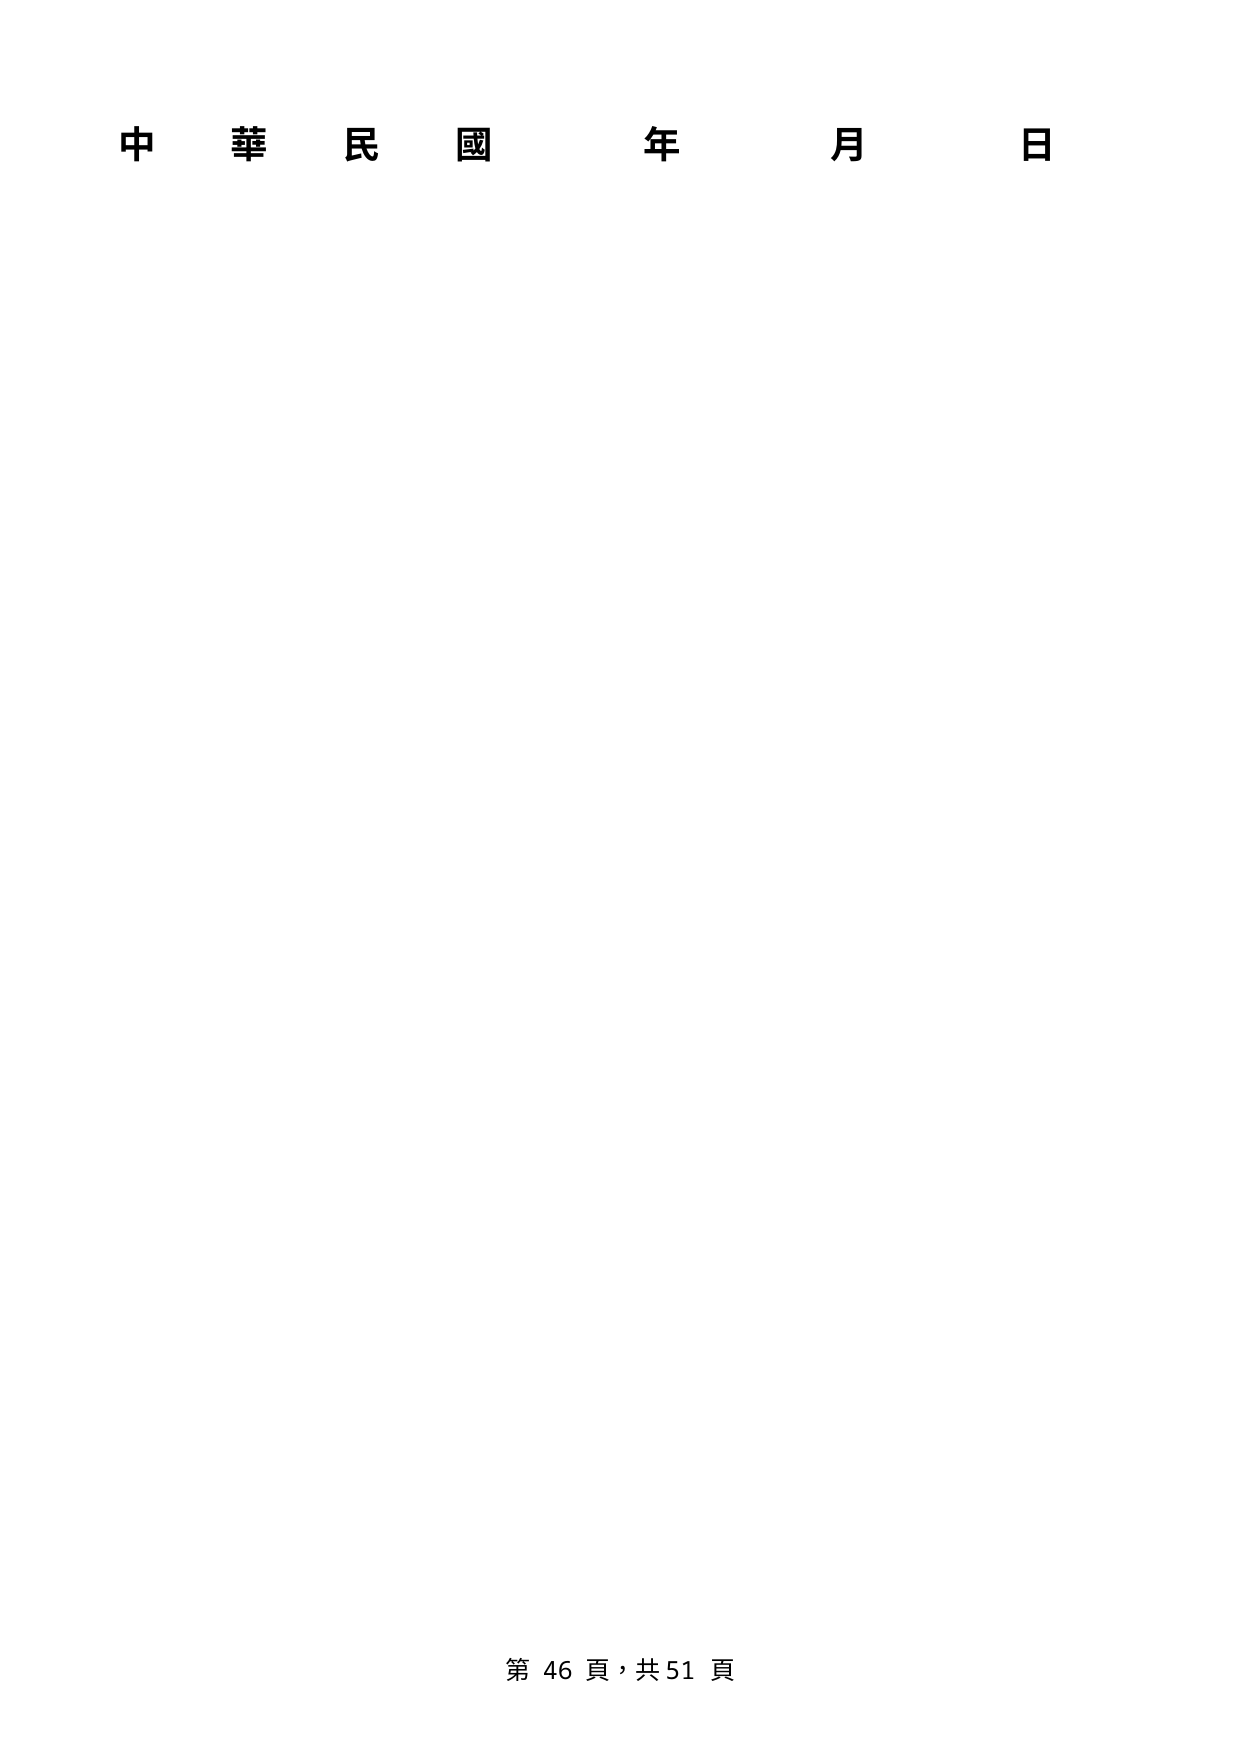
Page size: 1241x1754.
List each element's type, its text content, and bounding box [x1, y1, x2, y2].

text 中 華 民 國 年 月 日 [118, 115, 1122, 169]
